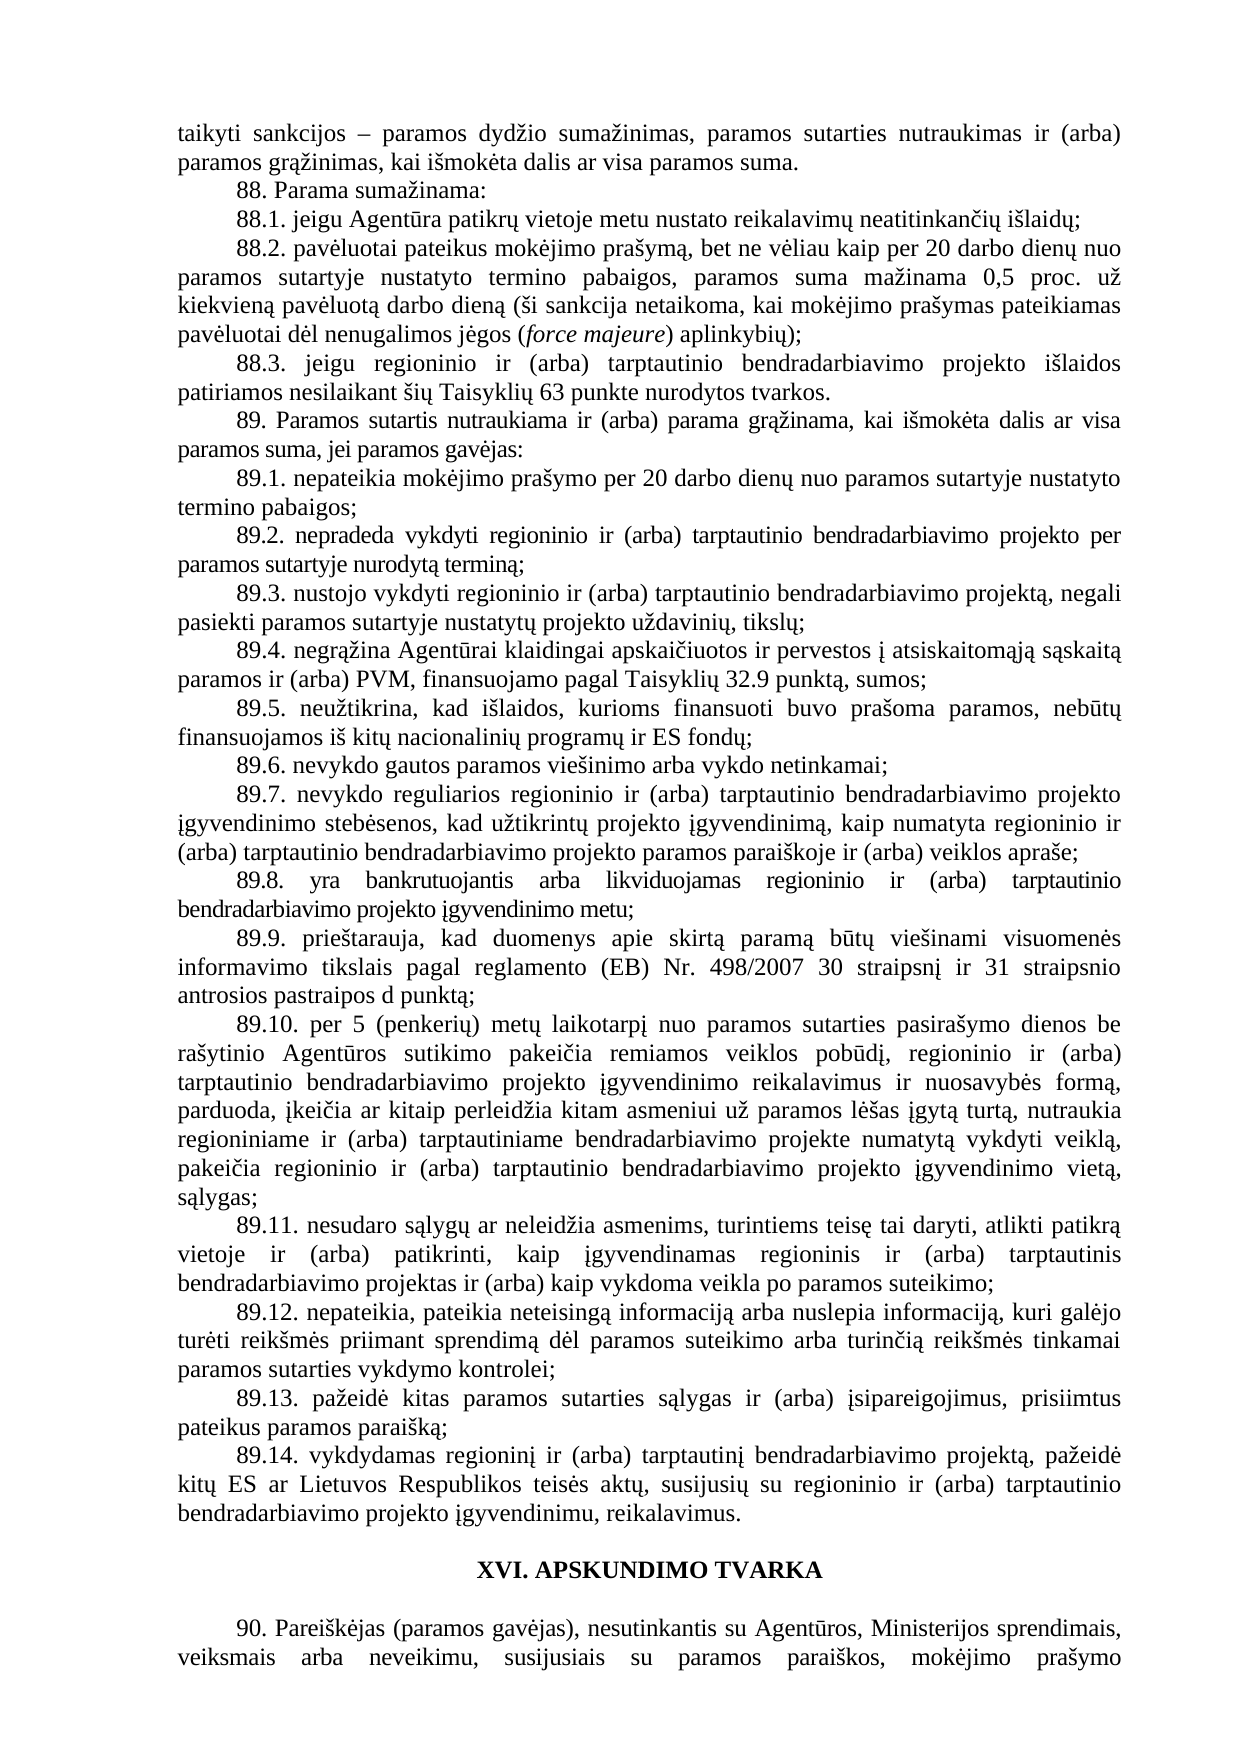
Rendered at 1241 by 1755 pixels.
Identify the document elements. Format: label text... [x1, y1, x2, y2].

text 89.9. prieštarauja, kad duomenys apie skirtą paramą būtų viešinami visuomenės informavimo tikslais pagal reglamento (EB) Nr. 498/2007 30 straipsnį ir 31 straipsnio antrosios pastraipos d punktą; [177, 923, 1122, 1009]
text 89.1. nepateikia mokėjimo prašymo per 20 darbo dienų nuo paramos sutartyje nustatyto termino pabaigos; [177, 463, 1122, 521]
text 89.7. nevykdo reguliarios regioninio ir (arba) tarptautinio bendradarbiavimo projekto įgyvendinimo stebėsenos, kad užtikrintų projekto įgyvendinimą, kaip numatyta regioninio ir (arba) tarptautinio bendradarbiavimo projekto paramos paraiškoje ir (arba) veiklos apraše; [177, 779, 1122, 866]
text 89.11. nesudaro sąlygų ar neleidžia asmenims, turintiems teisę tai daryti, atlikti patikrą vietoje ir (arba) patikrinti, kaip įgyvendinamas regioninis ir (arba) tarptautinis bendradarbiavimo projektas ir (arba) kaip vykdoma veikla po paramos suteikimo; [177, 1211, 1122, 1297]
text taikyti sankcijos – paramos dydžio sumažinimas, paramos sutarties nutraukimas ir (arba) paramos grąžinimas, kai išmokėta dalis ar visa paramos suma. [177, 118, 1122, 176]
text 89.6. nevykdo gautos paramos viešinimo arba vykdo netinkamai; [177, 751, 1122, 779]
text 89.10. per 5 (penkerių) metų laikotarpį nuo paramos sutarties pasirašymo dienos be rašytinio Agentūros sutikimo pakeičia remiamos veiklos pobūdį, regioninio ir (arba) tarptautinio bendradarbiavimo projekto įgyvendinimo reikalavimus ir nuosavybės formą, parduoda, įkeičia ar kitaip perleidžia kitam asmeniui už paramos lėšas įgytą turtą, nutraukia regioniniame ir (arba) tarptautiniame bendradarbiavimo projekte numatytą vykdyti veiklą, pakeičia regioninio ir (arba) tarptautinio bendradarbiavimo projekto įgyvendinimo vietą, sąlygas; [177, 1009, 1122, 1211]
text 89.14. vykdydamas regioninį ir (arba) tarptautinį bendradarbiavimo projektą, pažeidė kitų ES ar Lietuvos Respublikos teisės aktų, susijusių su regioninio ir (arba) tarptautinio bendradarbiavimo projekto įgyvendinimu, reikalavimus. [177, 1441, 1122, 1527]
text 88. Parama sumažinama: [177, 176, 1122, 204]
text 89.5. neužtikrina, kad išlaidos, kurioms finansuoti buvo prašoma paramos, nebūtų finansuojamos iš kitų nacionalinių programų ir ES fondų; [177, 693, 1122, 751]
text 89.13. pažeidė kitas paramos sutarties sąlygas ir (arba) įsipareigojimus, prisiimtus pateikus paramos paraišką; [177, 1383, 1122, 1441]
text 89.4. negrąžina Agentūrai klaidingai apskaičiuotos ir pervestos į atsiskaitomąją sąskaitą paramos ir (arba) PVM, finansuojamo pagal Taisyklių 32.9 punktą, sumos; [177, 636, 1122, 693]
text XVI. APSKUNDIMO TVARKA [177, 1556, 1122, 1584]
text 89.2. nepradeda vykdyti regioninio ir (arba) tarptautinio bendradarbiavimo projekto per paramos sutartyje nurodytą terminą; [177, 521, 1122, 578]
text 88.1. jeigu Agentūra patikrų vietoje metu nustato reikalavimų neatitinkančių išlaidų; [177, 204, 1122, 233]
text 89.8. yra bankrutuojantis arba likviduojamas regioninio ir (arba) tarptautinio bendradarbiavimo projekto įgyvendinimo metu; [177, 866, 1122, 923]
text 89.3. nustojo vykdyti regioninio ir (arba) tarptautinio bendradarbiavimo projektą, negali pasiekti paramos sutartyje nustatytų projekto uždavinių, tikslų; [177, 578, 1122, 636]
text 88.2. pavėluotai pateikus mokėjimo prašymą, bet ne vėliau kaip per 20 darbo dienų nuo paramos sutartyje nustatyto termino pabaigos, paramos suma mažinama 0,5 proc. už kiekvieną pavėluotą darbo dieną (ši sankcija netaikoma, kai mokėjimo prašymas pateikiamas pavėluotai dėl nenugalimos jėgos (force majeure) aplinkybių); [177, 233, 1122, 348]
text 90. Pareiškėjas (paramos gavėjas), nesutinkantis su Agentūros, Ministerijos sprendimais, veiksmais arba neveikimu, susijusiais su paramos paraiškos, mokėjimo prašymo [177, 1613, 1122, 1671]
text 89.12. nepateikia, pateikia neteisingą informaciją arba nuslepia informaciją, kuri galėjo turėti reikšmės priimant sprendimą dėl paramos suteikimo arba turinčią reikšmės tinkamai paramos sutarties vykdymo kontrolei; [177, 1297, 1122, 1383]
text 88.3. jeigu regioninio ir (arba) tarptautinio bendradarbiavimo projekto išlaidos patiriamos nesilaikant šių Taisyklių 63 punkte nurodytos tvarkos. [177, 348, 1122, 406]
text 89. Paramos sutartis nutraukiama ir (arba) parama grąžinama, kai išmokėta dalis ar visa paramos suma, jei paramos gavėjas: [177, 406, 1122, 463]
